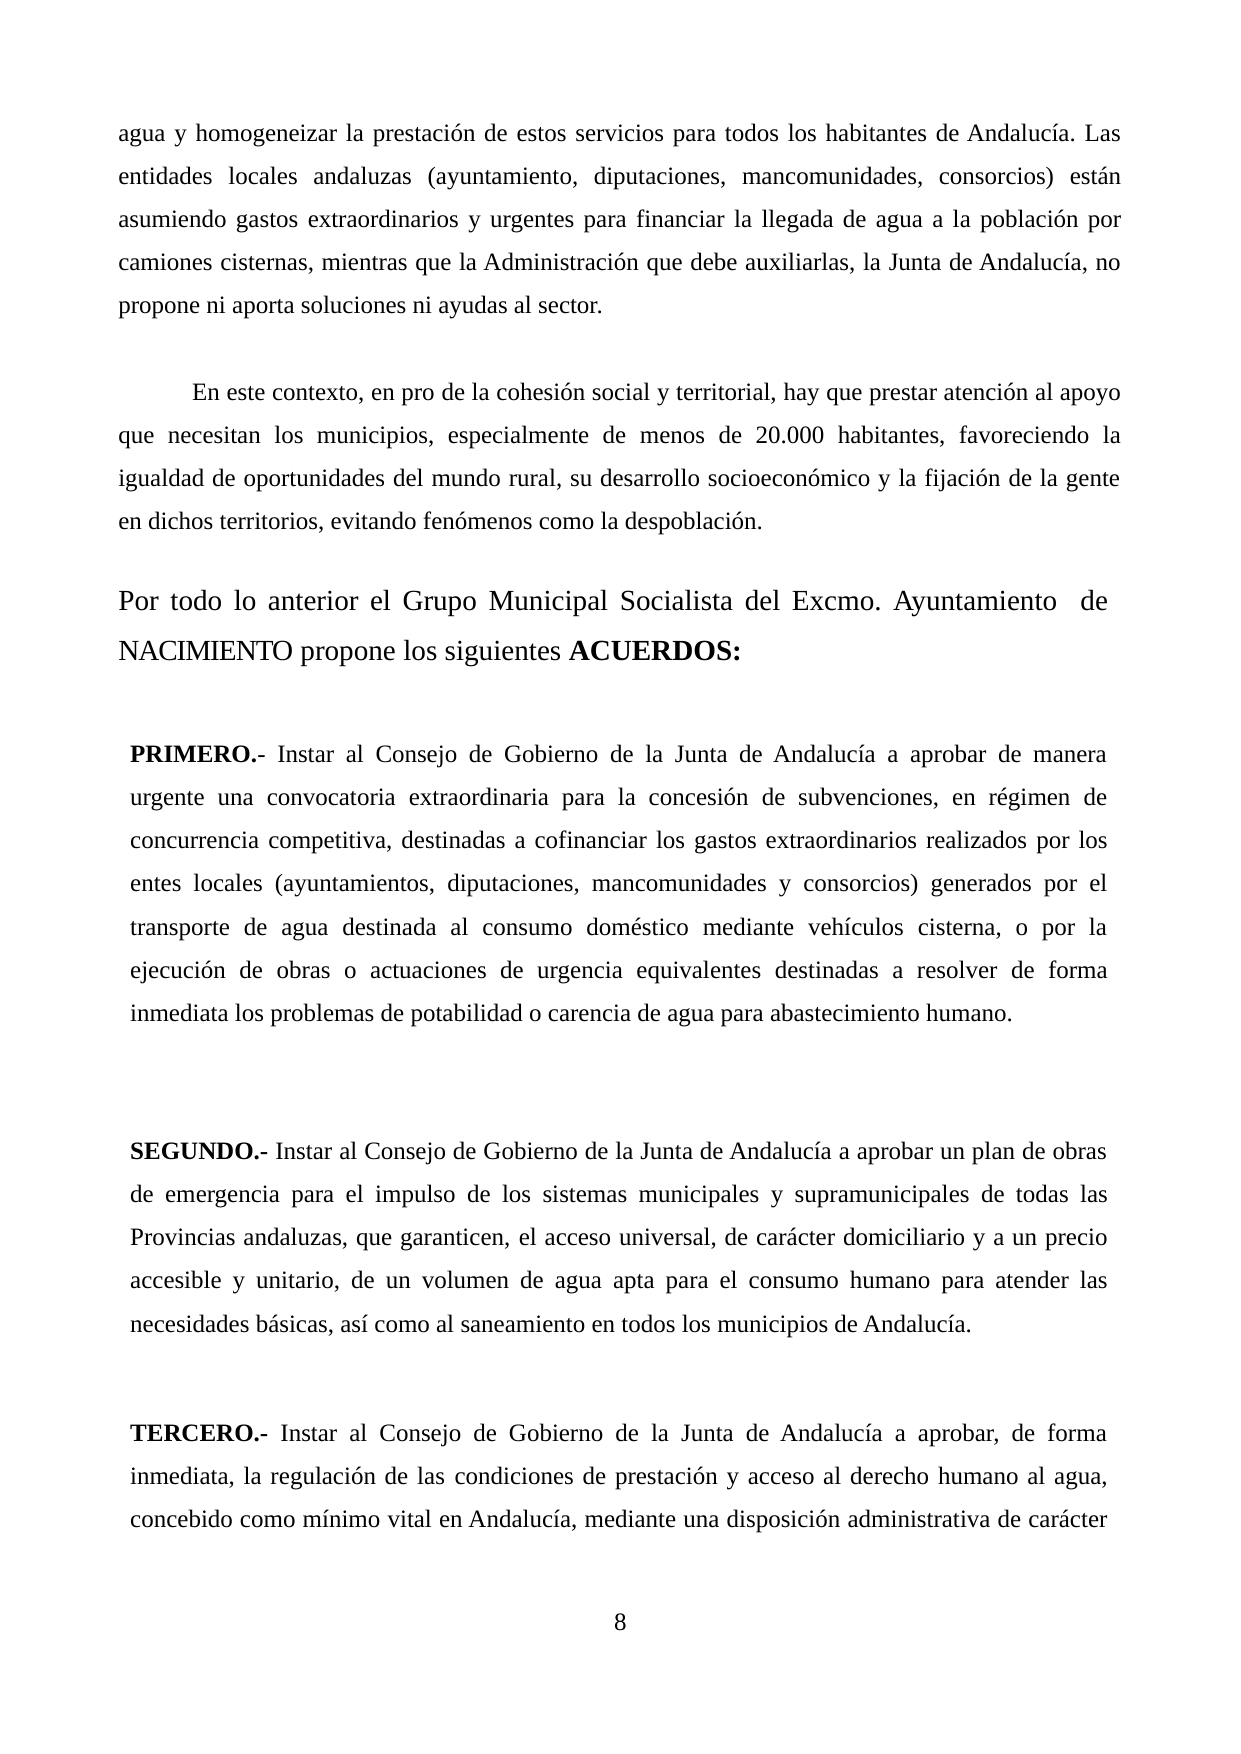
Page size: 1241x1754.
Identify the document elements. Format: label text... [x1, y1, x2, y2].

text SEGUNDO.- Instar al Consejo de Gobierno de la Junta de Andalucía a aprobar un plan de obras de emergencia para el impulso de los sistemas municipales y supramunicipales de todas las Provincias andaluzas, que garanticen, el acceso universal, de carácter domiciliario y a un precio accesible y unitario, de un volumen de agua apta para el consumo humano para atender las necesidades básicas, así como al saneamiento en todos los municipios de Andalucía. [130, 1136, 1109, 1337]
text PRIMERO.- Instar al Consejo de Gobierno de la Junta de Andalucía a aprobar de manera urgente una convocatoria extraordinaria para la concesión de subvenciones, en régimen de concurrencia competitiva, destinadas a cofinanciar los gastos extraordinarios realizados por los entes locales (ayuntamientos, diputaciones, mancomunidades y consorcios) generados por el transporte de agua destinada al consumo doméstico mediante vehículos cisterna, o por la ejecución de obras o actuaciones de urgencia equivalentes destinadas a resolver de forma inmediata los problemas de potabilidad o carencia de agua para abastecimiento humano. [130, 739, 1108, 1027]
text En este contexto, en pro de la cohesión social y territorial, hay que prestar atención al apoyo que necesitan los municipios, especialmente de menos de 20.000 habitantes, favoreciendo la igualdad de oportunidades del mundo rural, su desarrollo socioeconómico y la fijación de la gente en dichos territorios, evitando fenómenos como la despoblación. [118, 377, 1122, 535]
text agua y homogeneizar la prestación de estos servicios para todos los habitantes de Andalucía. Las entidades locales andaluzas (ayuntamiento, diputaciones, mancomunidades, consorcios) están asumiendo gastos extraordinarios y urgentes para financiar la llegada de agua a la población por camiones cisternas, mientras que la Administración que debe auxiliarlas, la Junta de Andalucía, no propone ni aporta soluciones ni ayudas al sector. [118, 118, 1122, 319]
text TERCERO.- Instar al Consejo de Gobierno de la Junta de Andalucía a aprobar, de forma inmediata, la regulación de las condiciones de prestación y acceso al derecho humano al agua, concebido como mínimo vital en Andalucía, mediante una disposición administrativa de carácter [130, 1418, 1109, 1533]
text Por todo lo anterior el Grupo Municipal Socialista del Excmo. Ayuntamiento de NACIMIENTO propone los siguientes ACUERDOS: [118, 583, 1108, 667]
